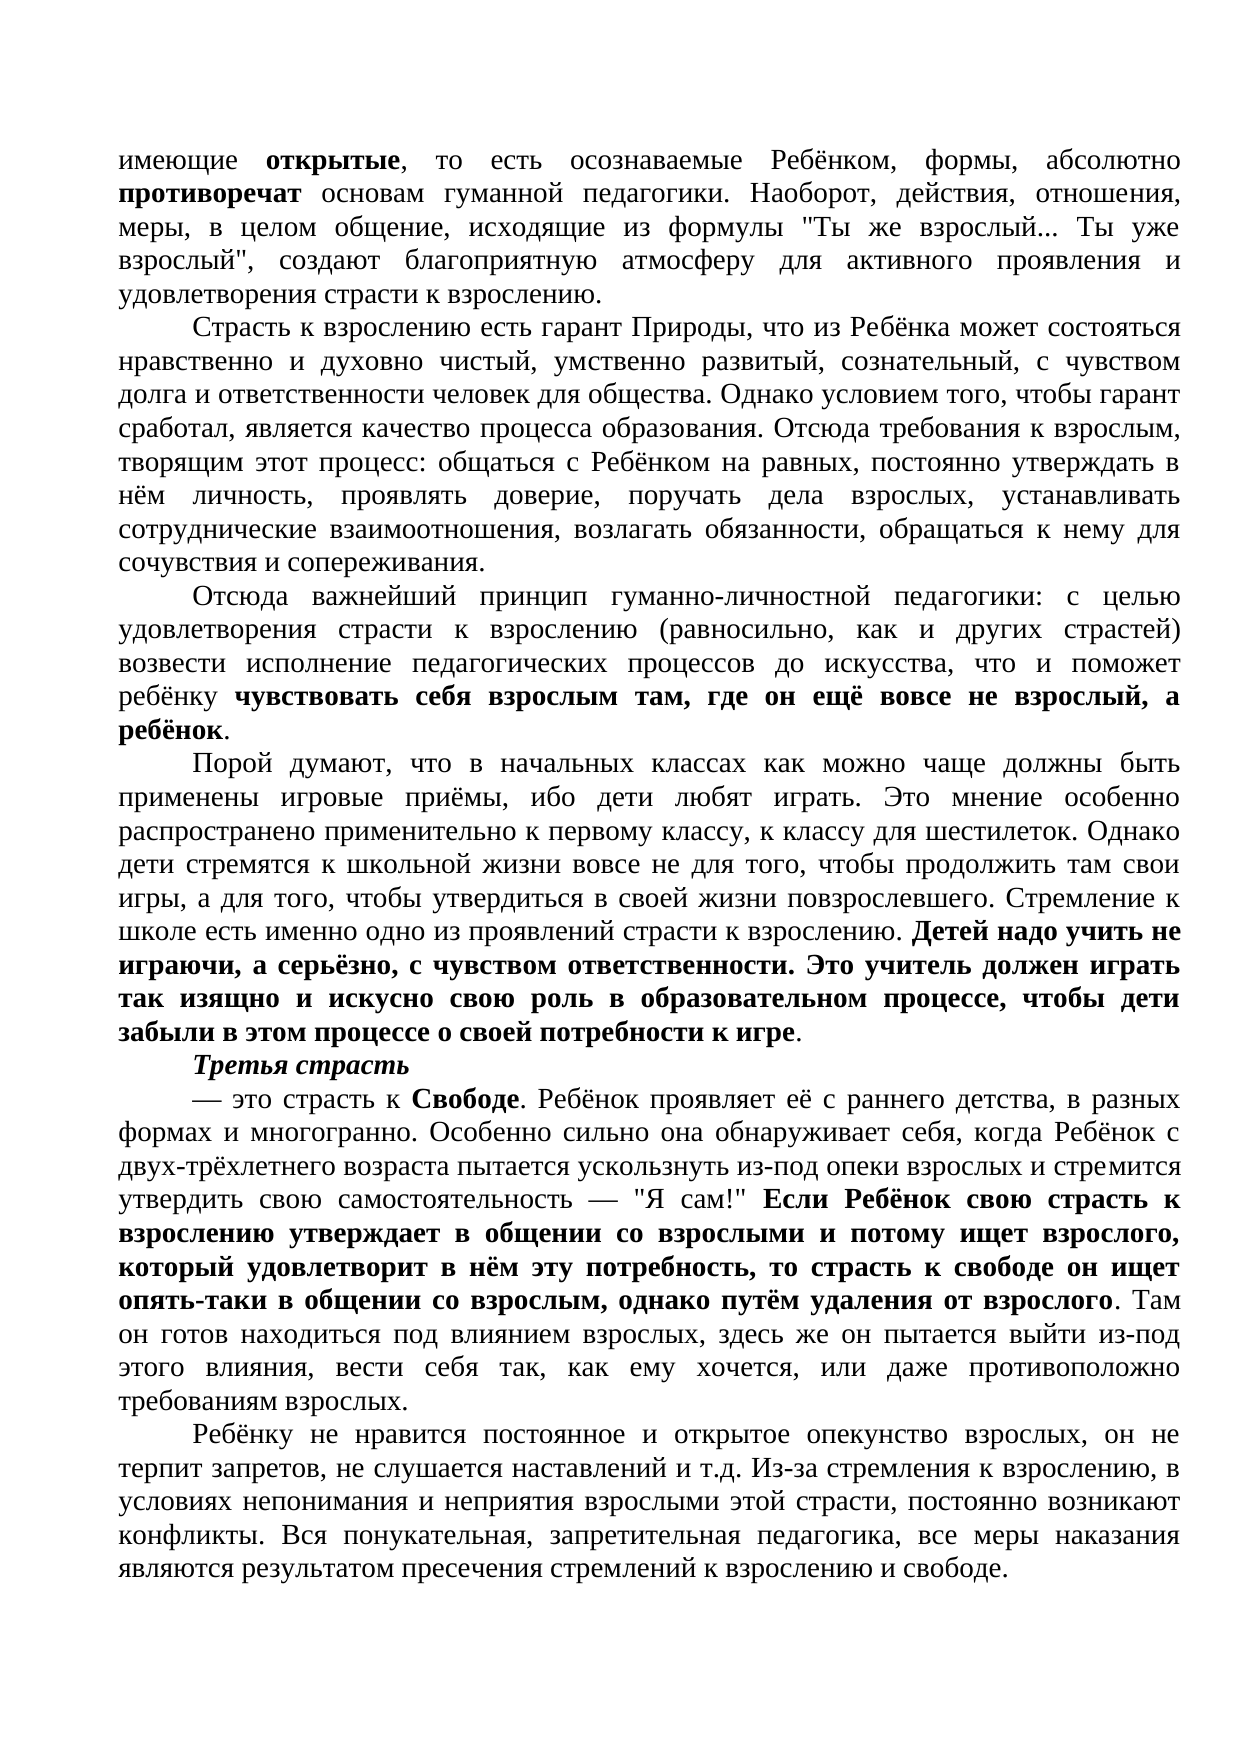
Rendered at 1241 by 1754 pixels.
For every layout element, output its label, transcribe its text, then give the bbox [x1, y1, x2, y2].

text Третья страсть [118, 1047, 1181, 1081]
text — это страсть к Свободе. Ребёнок проявляет её с раннего детства, в разных формах и многогранно. Особенно сильно она обнаруживает себя, когда Ребёнок с двух-трёхлетнего возраста пытается ускользнуть из-под опеки взрослых и стре­мится утвердить свою самостоятельность — "Я сам!" Если Ребёнок свою страсть к взрослению утверждает в общении со взрослыми и потому ищет взрослого, который удовлетворит в нём эту потребность, то страсть к свободе он ищет опять-таки в общении со взрослым, однако путём удаления от взрослого. Там он готов находиться под влиянием взрослых, здесь же он пытается выйти из-под этого влияния, вести себя так, как ему хочется, или даже противоположно требованиям взрос­лых. [118, 1081, 1181, 1416]
text имеющие открытые, то есть осознаваемые Ребёнком, формы, абсолютно противоречат ос­новам гуманной педагогики. Наоборот, действия, отноше­ния, меры, в целом общение, исходящие из формулы "Ты же взрослый... Ты уже взрослый", создают благоприятную ат­мосферу для активного проявления и удовлетворения страсти к взрослению. [118, 142, 1181, 309]
text Порой думают, что в начальных классах как можно чаще должны быть применены игровые приёмы, ибо дети любят играть. Это мнение особенно распространено применитель­но к первому классу, к классу для шестилеток. Однако дети стремятся к школьной жизни вовсе не для того, чтобы продолжить там свои игры, а для того, чтобы утвердиться в своей жизни повзрослевшего. Стремление к школе есть именно одно из проявлений страсти к взрослению. Детей на­до учить не играючи, а серьёзно, с чувством ответственности. Это учитель должен играть так изящно и искусно свою роль в образовательном процессе, чтобы дети забыли в этом процессе о своей потребности к игре. [118, 746, 1181, 1047]
text Ребёнку не нравится постоянное и открытое опекунство взрослых, он не терпит запретов, не слушается наставлений и т.д. Из-за стремления к взрослению, в условиях непонимания и неприятия взрослыми этой страсти, постоянно возникают конфликты. Вся понукательная, запретительная педагогика, все меры наказания являются результатом пресечения стрем­лений к взрослению и свободе. [118, 1416, 1181, 1584]
text Страсть к взрослению есть гарант Природы, что из Ре­бёнка может состояться нравственно и духовно чистый, ум­ственно развитый, сознательный, с чувством долга и ответ­ственности человек для общества. Однако условием того, чтобы гарант сработал, является качество процесса образо­вания. Отсюда требования к взрослым, творящим этот про­цесс: общаться с Ребёнком на равных, постоянно утверждать в нём личность, проявлять доверие, поручать дела взрослых, устанавливать сотруднические взаимоотношения, возлагать обязанности, обращаться к нему для сочувствия и сопережи­вания. [118, 309, 1181, 578]
text Отсюда важнейший принцип гуманно-личностной педа­гогики: с целью удовлетворения страсти к взрослению (рав­носильно, как и других страстей) возвести исполнение педа­гогических процессов до искусства, что и поможет ребёнку чувствовать себя взрослым там, где он ещё вовсе не взрослый, а ребёнок. [118, 578, 1181, 746]
